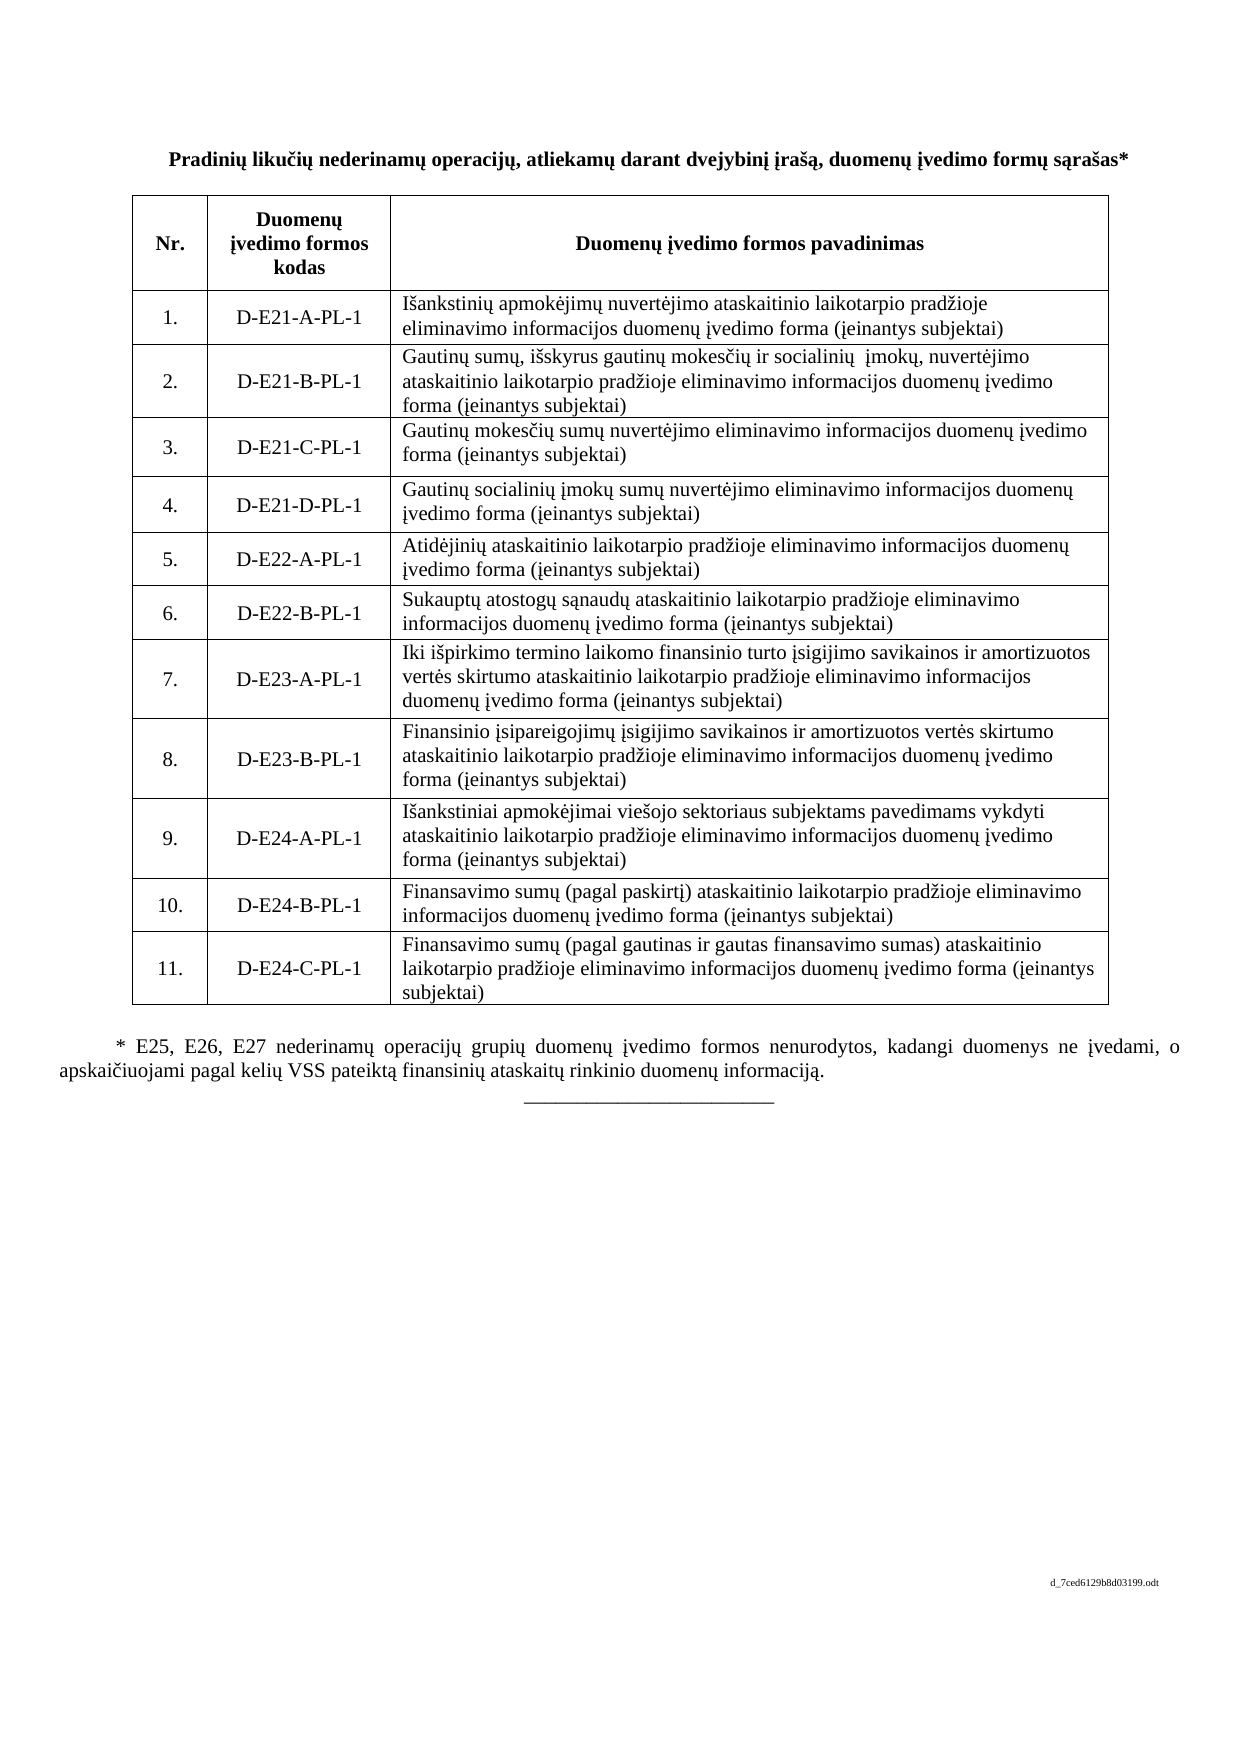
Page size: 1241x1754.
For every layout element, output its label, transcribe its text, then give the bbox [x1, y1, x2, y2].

table_cell Išankstiniai apmokėjimai viešojo sektoriaus subjektams pavedimams vykdyti ataskaitinio laikotarpio pradžioje eliminavimo informacijos duomenų įvedimo forma (įeinantys subjektai) [391, 799, 1108, 878]
table_cell Išankstinių apmokėjimų nuvertėjimo ataskaitinio laikotarpio pradžioje eliminavimo informacijos duomenų įvedimo forma (įeinantys subjektai) [391, 291, 1108, 343]
table_cell D-E24-C-PL-1 [208, 932, 390, 1004]
table_cell 9. [133, 799, 207, 878]
table_cell D-E21-A-PL-1 [208, 291, 390, 343]
table_cell 6. [133, 586, 207, 638]
table_cell D-E24-A-PL-1 [208, 799, 390, 878]
table_cell Finansavimo sumų (pagal gautinas ir gautas finansavimo sumas) ataskaitinio laikotarpio pradžioje eliminavimo informacijos duomenų įvedimo forma (įeinantys subjektai) [391, 932, 1108, 1004]
table_cell 4. [133, 477, 207, 532]
table_cell D-E21-B-PL-1 [208, 345, 390, 417]
table_cell D-E22-A-PL-1 [208, 533, 390, 585]
table_cell 1. [133, 291, 207, 343]
table_cell 8. [133, 719, 207, 798]
table_cell D-E23-A-PL-1 [208, 640, 390, 718]
table_cell D-E21-D-PL-1 [208, 477, 390, 532]
table_cell 7. [133, 640, 207, 718]
table_header Nr. [133, 196, 207, 290]
table_cell D-E21-C-PL-1 [208, 418, 390, 476]
table_cell Gautinų sumų, išskyrus gautinų mokesčių ir socialinių įmokų, nuvertėjimo ataskaitinio laikotarpio pradžioje eliminavimo informacijos duomenų įvedimo forma (įeinantys subjektai) [391, 345, 1108, 417]
table_cell D-E24-B-PL-1 [208, 879, 390, 931]
text Pradinių likučių nederinamų operacijų, atliekamų darant dvejybinį įrašą, duomenų įvedimo formų sąrašas* [59, 147, 1182, 171]
table_cell D-E22-B-PL-1 [208, 586, 390, 638]
table_cell Gautinų mokesčių sumų nuvertėjimo eliminavimo informacijos duomenų įvedimo forma (įeinantys subjektai) [391, 418, 1108, 476]
table_cell 2. [133, 345, 207, 417]
table_cell Atidėjinių ataskaitinio laikotarpio pradžioje eliminavimo informacijos duomenų įvedimo forma (įeinantys subjektai) [391, 533, 1108, 585]
table_cell 5. [133, 533, 207, 585]
table_cell 11. [133, 932, 207, 1004]
table_header Duomenų įvedimo formos pavadinimas [391, 196, 1108, 290]
table_cell 3. [133, 418, 207, 476]
text * E25, E26, E27 nederinamų operacijų grupių duomenų įvedimo formos nenurodytos, kadangi duomenys ne įvedami, o apskaičiuojami pagal kelių VSS pateiktą finansinių ataskaitų rinkinio duomenų informaciją. [59, 1034, 1182, 1082]
text ________________________ [59, 1082, 1182, 1106]
table_cell Sukauptų atostogų sąnaudų ataskaitinio laikotarpio pradžioje eliminavimo informacijos duomenų įvedimo forma (įeinantys subjektai) [391, 586, 1108, 638]
table_cell Finansinio įsipareigojimų įsigijimo savikainos ir amortizuotos vertės skirtumo ataskaitinio laikotarpio pradžioje eliminavimo informacijos duomenų įvedimo forma (įeinantys subjektai) [391, 719, 1108, 798]
table_cell 10. [133, 879, 207, 931]
table_cell Gautinų socialinių įmokų sumų nuvertėjimo eliminavimo informacijos duomenų įvedimo forma (įeinantys subjektai) [391, 477, 1108, 532]
table_cell D-E23-B-PL-1 [208, 719, 390, 798]
table_cell Iki išpirkimo termino laikomo finansinio turto įsigijimo savikainos ir amortizuotos vertės skirtumo ataskaitinio laikotarpio pradžioje eliminavimo informacijos duomenų įvedimo forma (įeinantys subjektai) [391, 640, 1108, 718]
table_header Duomenų įvedimo formos kodas [208, 196, 390, 290]
table_cell Finansavimo sumų (pagal paskirtį) ataskaitinio laikotarpio pradžioje eliminavimo informacijos duomenų įvedimo forma (įeinantys subjektai) [391, 879, 1108, 931]
